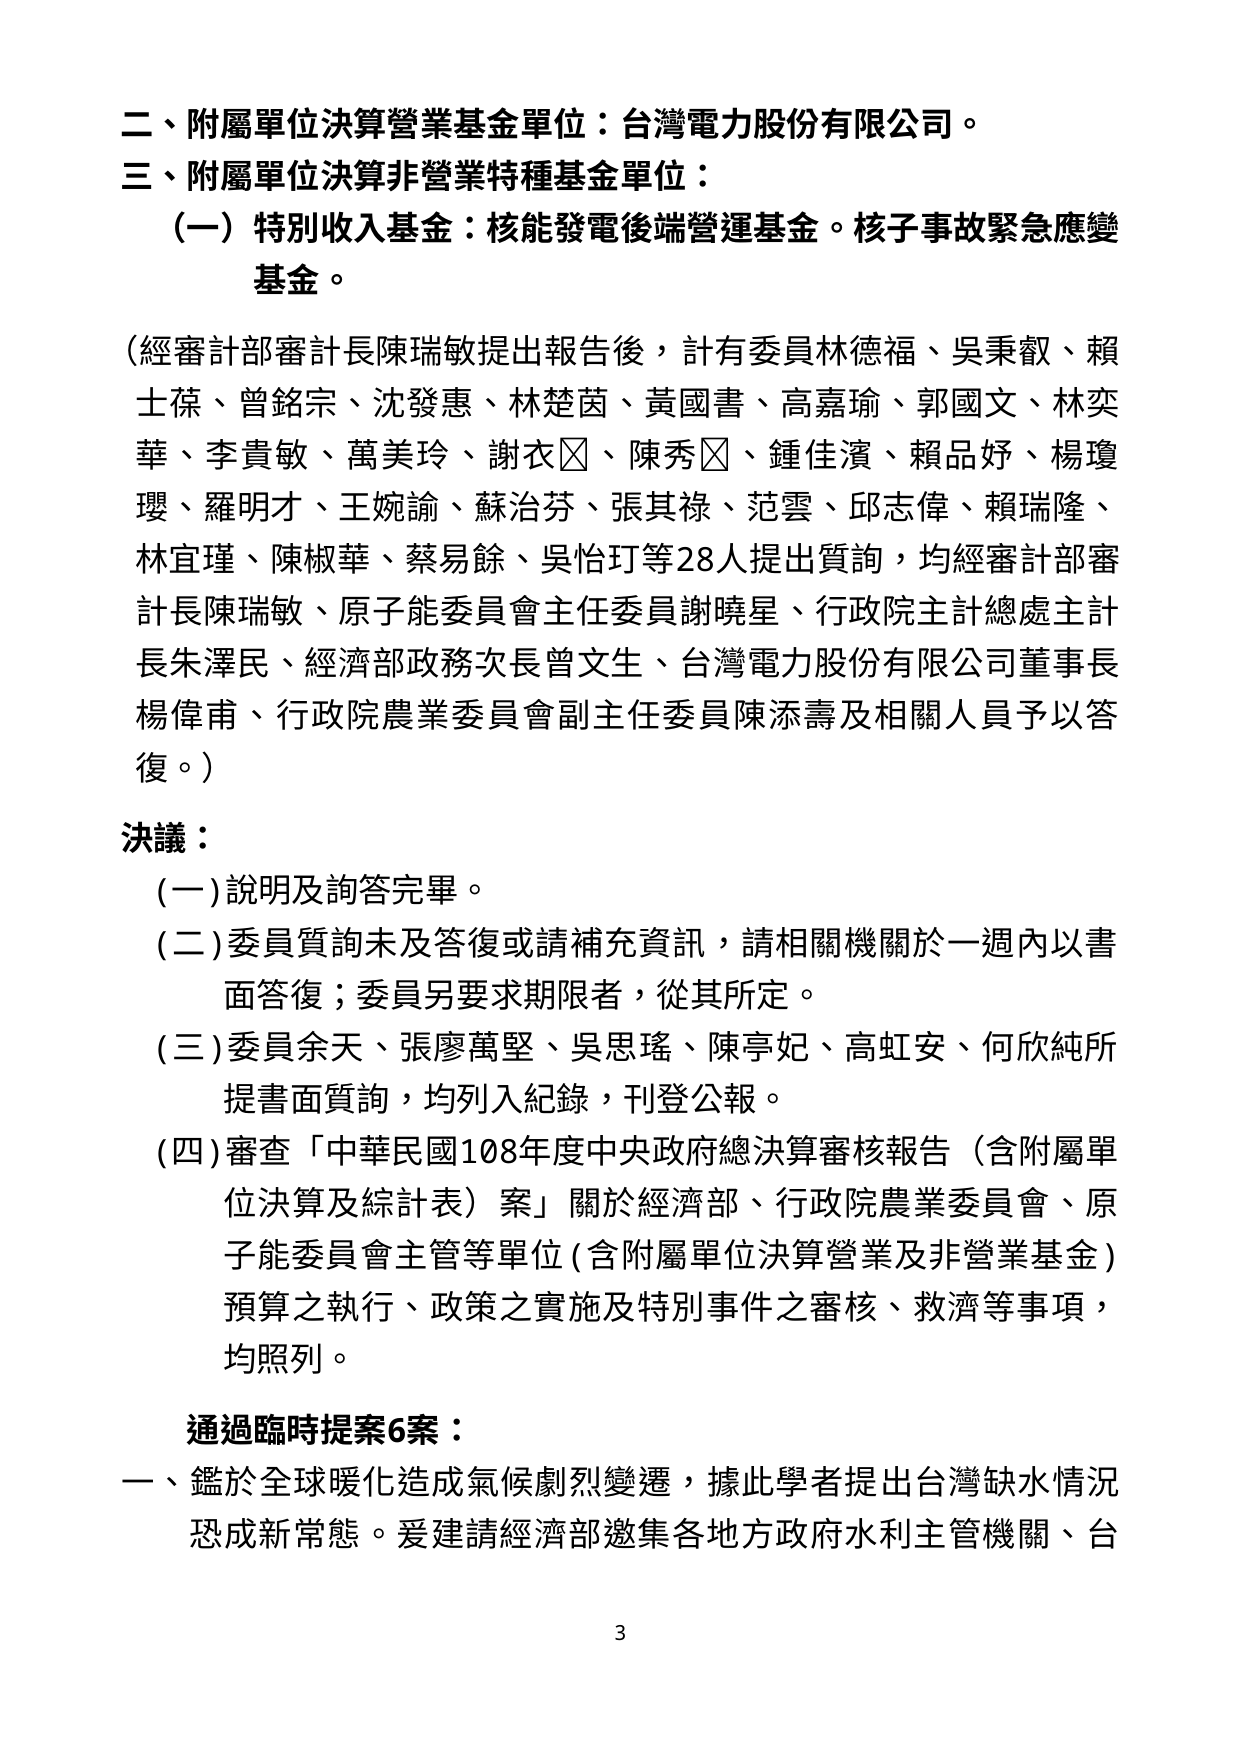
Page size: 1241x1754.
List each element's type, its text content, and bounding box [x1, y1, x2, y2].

text 決議： [120, 809, 1120, 861]
text 通過臨時提案6案： [120, 1401, 1120, 1453]
text (一)說明及詢答完畢。 [152, 861, 1120, 913]
text (四)審查「中華民國108年度中央政府總決算審核報告（含附屬單位決算及綜計表）案」關於經濟部、行政院農業委員會、原子能委員會主管等單位(含附屬單位決算營業及非營業基金)預算之執行、政策之實施及特別事件之審核、救濟等事項，均照列。 [152, 1122, 1120, 1382]
text （經審計部審計長陳瑞敏提出報告後，計有委員林德福、吳秉叡、賴士葆、曾銘宗、沈發惠、林楚茵、黃國書、高嘉瑜、郭國文、林奕華、李貴敏、萬美玲、謝衣、陳秀、鍾佳濱、賴品妤、楊瓊瓔、羅明才、王婉諭、蘇治芬、張其祿、范雲、邱志偉、賴瑞隆、林宜瑾、陳椒華、蔡易餘、吳怡玎等28人提出質詢，均經審計部審計長陳瑞敏、原子能委員會主任委員謝曉星、行政院主計總處主計長朱澤民、經濟部政務次長曾文生、台灣電力股份有限公司董事長楊偉甫、行政院農業委員會副主任委員陳添壽及相關人員予以答復。） [106, 322, 1120, 790]
text 一、鑑於全球暖化造成氣候劇烈變遷，據此學者提出台灣缺水情況恐成新常態。爰建請經濟部邀集各地方政府水利主管機關、台 [121, 1453, 1120, 1557]
text （一）特別收入基金：核能發電後端營運基金。核子事故緊急應變基金。 [153, 199, 1120, 303]
text (二)委員質詢未及答復或請補充資訊，請相關機關於一週內以書面答復；委員另要求期限者，從其所定。 [152, 913, 1120, 1017]
text 三、附屬單位決算非營業特種基金單位： [120, 147, 1120, 199]
text (三)委員余天、張廖萬堅、吳思瑤、陳亭妃、高虹安、何欣純所提書面質詢，均列入紀錄，刊登公報。 [152, 1017, 1120, 1122]
text 二、附屬單位決算營業基金單位：台灣電力股份有限公司。 [120, 94, 1120, 147]
